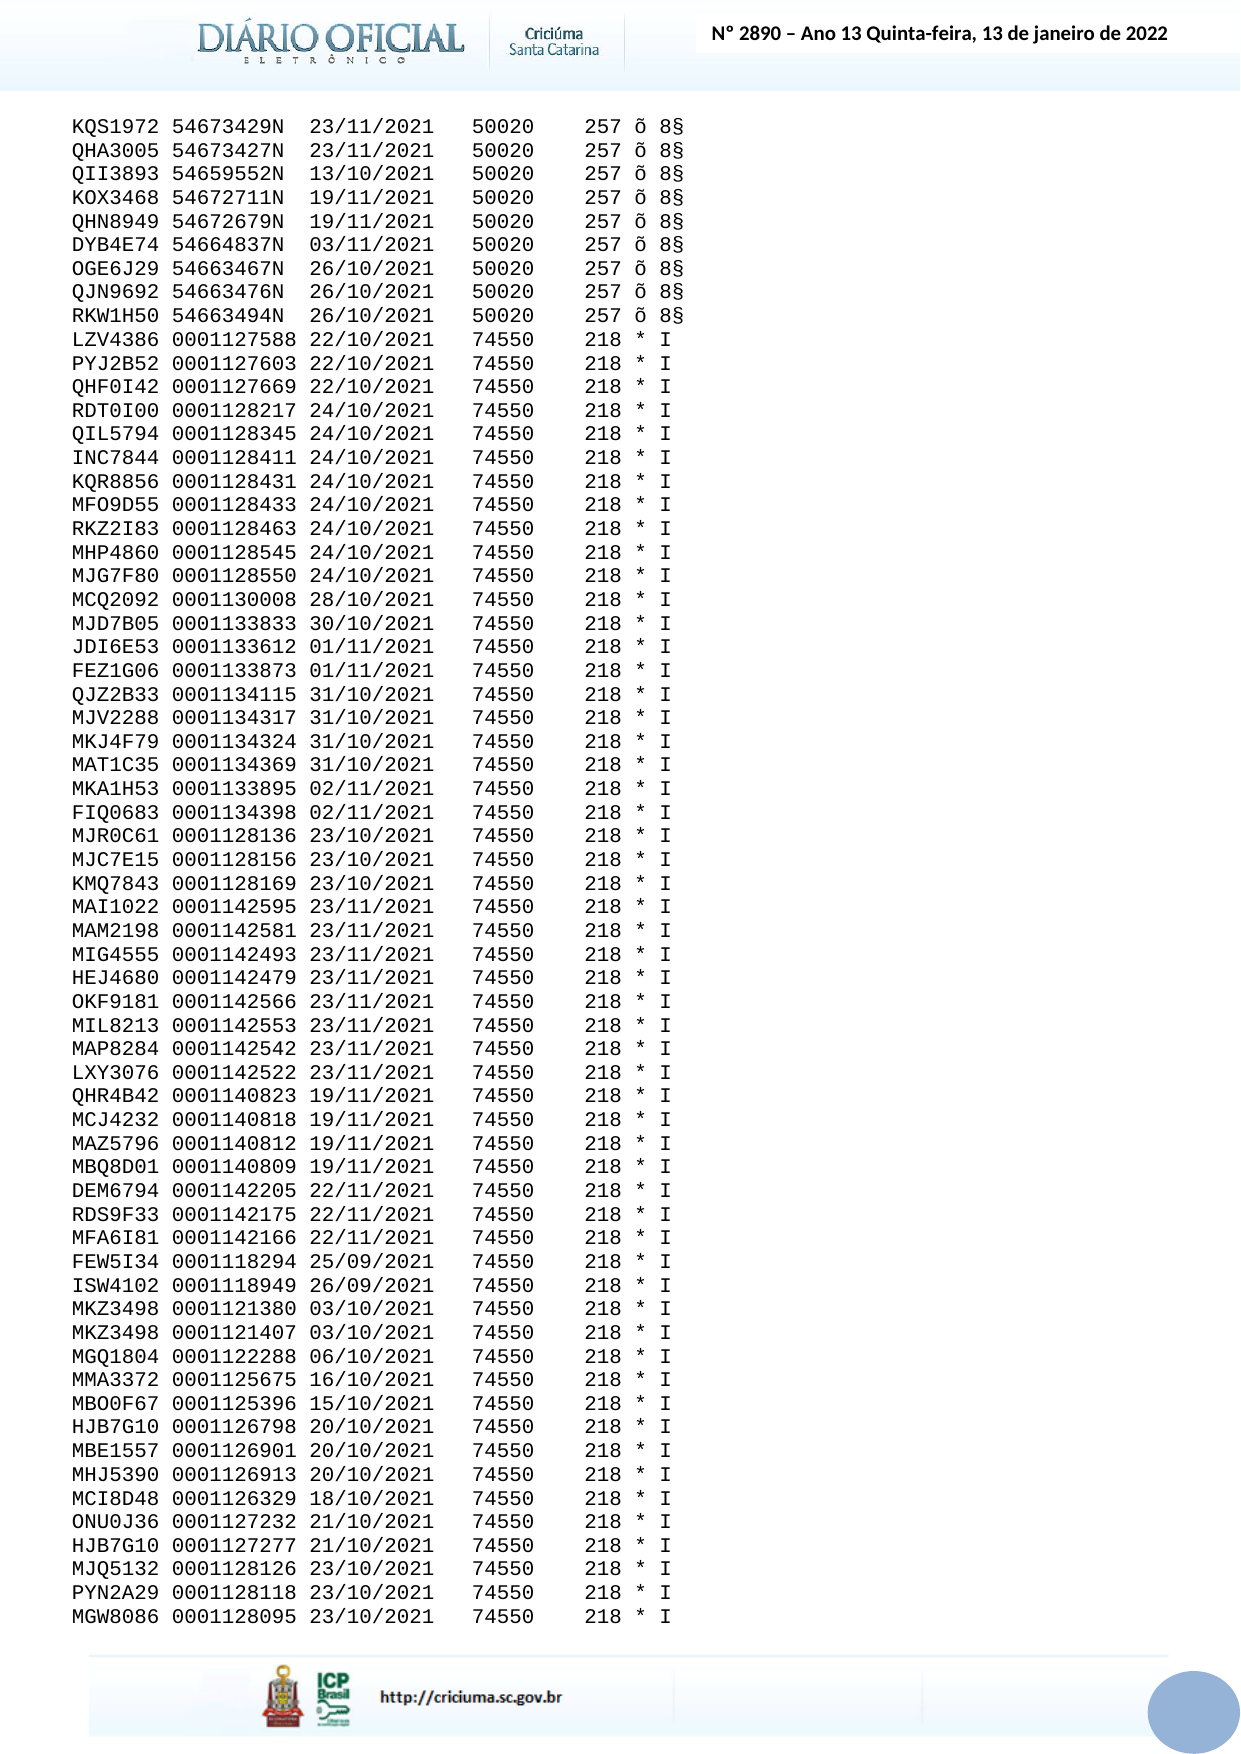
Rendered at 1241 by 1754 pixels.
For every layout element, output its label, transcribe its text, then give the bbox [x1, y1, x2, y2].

text QHF0I42 0001127669 22/10/2021 74550 218 * I [59, 376, 1181, 400]
text MFA6I81 0001142166 22/11/2021 74550 218 * I [59, 1227, 1181, 1251]
text RDS9F33 0001142175 22/11/2021 74550 218 * I [59, 1204, 1181, 1227]
text QJZ2B33 0001134115 31/10/2021 74550 218 * I [59, 683, 1181, 707]
text MCQ2092 0001130008 28/10/2021 74550 218 * I [59, 589, 1181, 613]
text FIQ0683 0001134398 02/11/2021 74550 218 * I [59, 802, 1181, 825]
text OGE6J29 54663467N 26/10/2021 50020 257 õ 8§ [59, 258, 1181, 282]
text RKZ2I83 0001128463 24/10/2021 74550 218 * I [59, 518, 1181, 542]
text MCJ4232 0001140818 19/11/2021 74550 218 * I [59, 1109, 1181, 1133]
text KMQ7843 0001128169 23/10/2021 74550 218 * I [59, 873, 1181, 896]
text QII3893 54659552N 13/10/2021 50020 257 õ 8§ [59, 163, 1181, 187]
text MJR0C61 0001128136 23/10/2021 74550 218 * I [59, 825, 1181, 849]
text KOX3468 54672711N 19/11/2021 50020 257 õ 8§ [59, 187, 1181, 211]
text MIG4555 0001142493 23/11/2021 74550 218 * I [59, 944, 1181, 967]
text ISW4102 0001118949 26/09/2021 74550 218 * I [59, 1275, 1181, 1298]
text MAM2198 0001142581 23/11/2021 74550 218 * I [59, 920, 1181, 944]
text HJB7G10 0001126798 20/10/2021 74550 218 * I [59, 1417, 1181, 1440]
text FEZ1G06 0001133873 01/11/2021 74550 218 * I [59, 660, 1181, 683]
text QHA3005 54673427N 23/11/2021 50020 257 õ 8§ [59, 140, 1181, 163]
text MJD7B05 0001133833 30/10/2021 74550 218 * I [59, 613, 1181, 636]
text MGW8086 0001128095 23/10/2021 74550 218 * I [59, 1606, 1181, 1629]
text MGQ1804 0001122288 06/10/2021 74550 218 * I [59, 1346, 1181, 1369]
text KQR8856 0001128431 24/10/2021 74550 218 * I [59, 471, 1181, 494]
text MAI1022 0001142595 23/11/2021 74550 218 * I [59, 896, 1181, 920]
text INC7844 0001128411 24/10/2021 74550 218 * I [59, 447, 1181, 471]
text PYJ2B52 0001127603 22/10/2021 74550 218 * I [59, 352, 1181, 376]
text MCI8D48 0001126329 18/10/2021 74550 218 * I [59, 1487, 1181, 1511]
text MJC7E15 0001128156 23/10/2021 74550 218 * I [59, 849, 1181, 873]
text ONU0J36 0001127232 21/10/2021 74550 218 * I [59, 1511, 1181, 1535]
text MKZ3498 0001121380 03/10/2021 74550 218 * I [59, 1298, 1181, 1322]
text MBE1557 0001126901 20/10/2021 74550 218 * I [59, 1440, 1181, 1464]
text LXY3076 0001142522 23/11/2021 74550 218 * I [59, 1062, 1181, 1086]
text MKA1H53 0001133895 02/11/2021 74550 218 * I [59, 778, 1181, 802]
text MAZ5796 0001140812 19/11/2021 74550 218 * I [59, 1133, 1181, 1156]
text OKF9181 0001142566 23/11/2021 74550 218 * I [59, 991, 1181, 1014]
text MAP8284 0001142542 23/11/2021 74550 218 * I [59, 1038, 1181, 1062]
text RKW1H50 54663494N 26/10/2021 50020 257 õ 8§ [59, 305, 1181, 329]
text QHR4B42 0001140823 19/11/2021 74550 218 * I [59, 1086, 1181, 1109]
text MJV2288 0001134317 31/10/2021 74550 218 * I [59, 707, 1181, 731]
text MFO9D55 0001128433 24/10/2021 74550 218 * I [59, 494, 1181, 518]
text MKJ4F79 0001134324 31/10/2021 74550 218 * I [59, 731, 1181, 754]
text QJN9692 54663476N 26/10/2021 50020 257 õ 8§ [59, 282, 1181, 305]
text MJG7F80 0001128550 24/10/2021 74550 218 * I [59, 565, 1181, 589]
text MBQ8D01 0001140809 19/11/2021 74550 218 * I [59, 1156, 1181, 1180]
text PYN2A29 0001128118 23/10/2021 74550 218 * I [59, 1582, 1181, 1606]
text FEW5I34 0001118294 25/09/2021 74550 218 * I [59, 1251, 1181, 1275]
text MBO0F67 0001125396 15/10/2021 74550 218 * I [59, 1393, 1181, 1417]
text MJQ5132 0001128126 23/10/2021 74550 218 * I [59, 1558, 1181, 1582]
text JDI6E53 0001133612 01/11/2021 74550 218 * I [59, 636, 1181, 660]
text MIL8213 0001142553 23/11/2021 74550 218 * I [59, 1014, 1181, 1038]
text MHP4860 0001128545 24/10/2021 74550 218 * I [59, 542, 1181, 565]
text MHJ5390 0001126913 20/10/2021 74550 218 * I [59, 1464, 1181, 1487]
text MKZ3498 0001121407 03/10/2021 74550 218 * I [59, 1322, 1181, 1346]
text LZV4386 0001127588 22/10/2021 74550 218 * I [59, 329, 1181, 352]
text MAT1C35 0001134369 31/10/2021 74550 218 * I [59, 754, 1181, 778]
text DYB4E74 54664837N 03/11/2021 50020 257 õ 8§ [59, 234, 1181, 258]
text DEM6794 0001142205 22/11/2021 74550 218 * I [59, 1180, 1181, 1204]
text HEJ4680 0001142479 23/11/2021 74550 218 * I [59, 967, 1181, 991]
text MMA3372 0001125675 16/10/2021 74550 218 * I [59, 1369, 1181, 1393]
text KQS1972 54673429N 23/11/2021 50020 257 õ 8§ [59, 116, 1181, 140]
text QHN8949 54672679N 19/11/2021 50020 257 õ 8§ [59, 211, 1181, 234]
text QIL5794 0001128345 24/10/2021 74550 218 * I [59, 423, 1181, 447]
text RDT0I00 0001128217 24/10/2021 74550 218 * I [59, 400, 1181, 423]
text HJB7G10 0001127277 21/10/2021 74550 218 * I [59, 1535, 1181, 1558]
